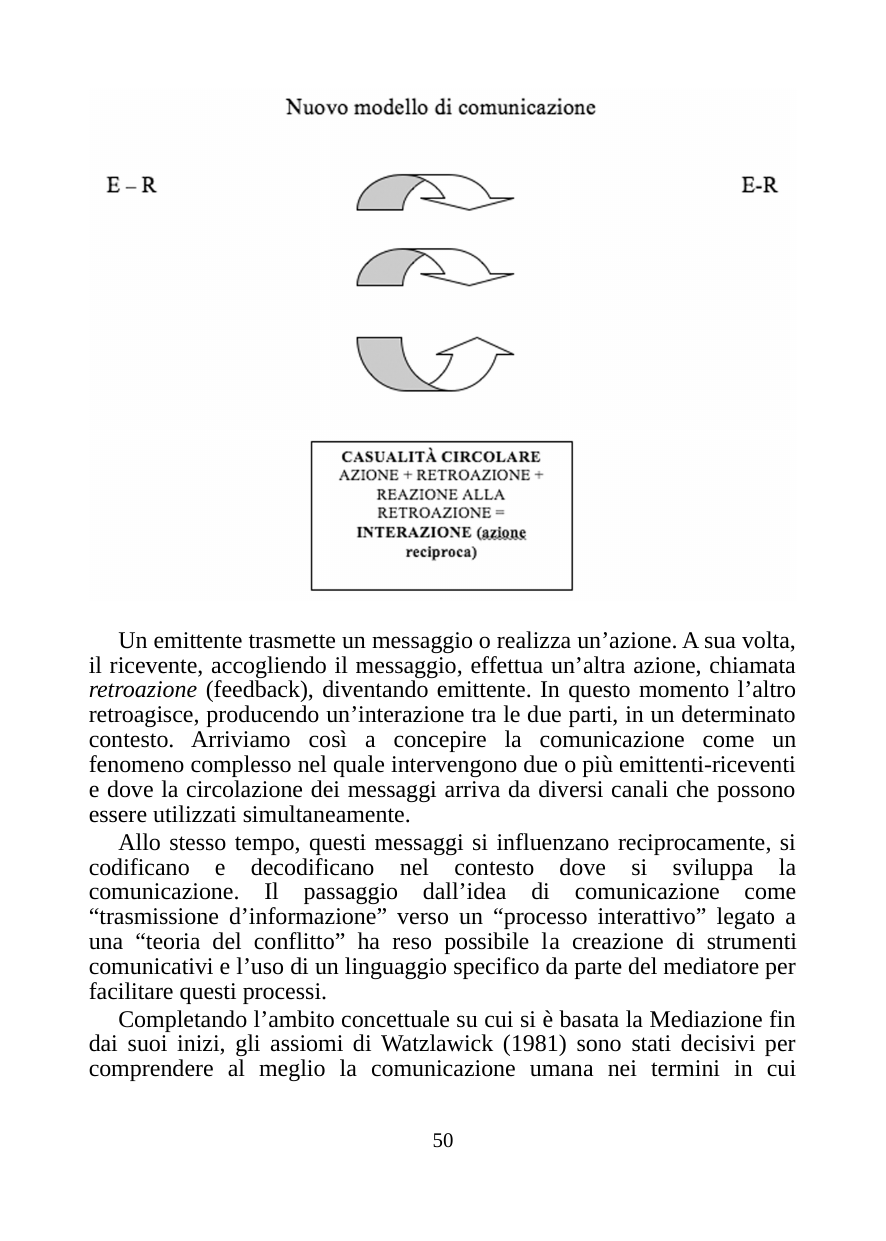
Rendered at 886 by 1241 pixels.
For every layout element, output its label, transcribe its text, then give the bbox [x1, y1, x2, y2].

picture [88, 88, 798, 601]
text Un emittente trasmette un messaggio o realizza un’azione. A sua volta, il ricevente, accogliendo il messaggio, effettua un’altra azione, chiamata retroazione (feedback), diventando emittente. In questo momento l’altro retroagisce, producendo un’interazione tra le due parti, in un determinato contesto. Arriviamo così a concepire la comunicazione come un fenomeno complesso nel quale intervengono due o più emittenti-riceventi e dove la circolazione dei messaggi arriva da diversi canali che possono essere utilizzati simultaneamente. [88, 626, 797, 828]
text Completando l’ambito concettuale su cui si è basata la Mediazione fin dai suoi inizi, gli assiomi di Watzlawick (1981) sono stati decisivi per comprendere al meglio la comunicazione umana nei termini in cui [88, 1004, 797, 1082]
text Allo stesso tempo, questi messaggi si influenzano reciprocamente, si codificano e decodificano nel contesto dove si sviluppa la comunicazione. Il passaggio dall’idea di comunicazione come “trasmissione d’informazione” verso un “processo interattivo” legato a una “teoria del conflitto” ha reso possibile la creazione di strumenti comunicativi e l’uso di un linguaggio specifico da parte del mediatore per facilitare questi processi. [88, 828, 797, 1004]
